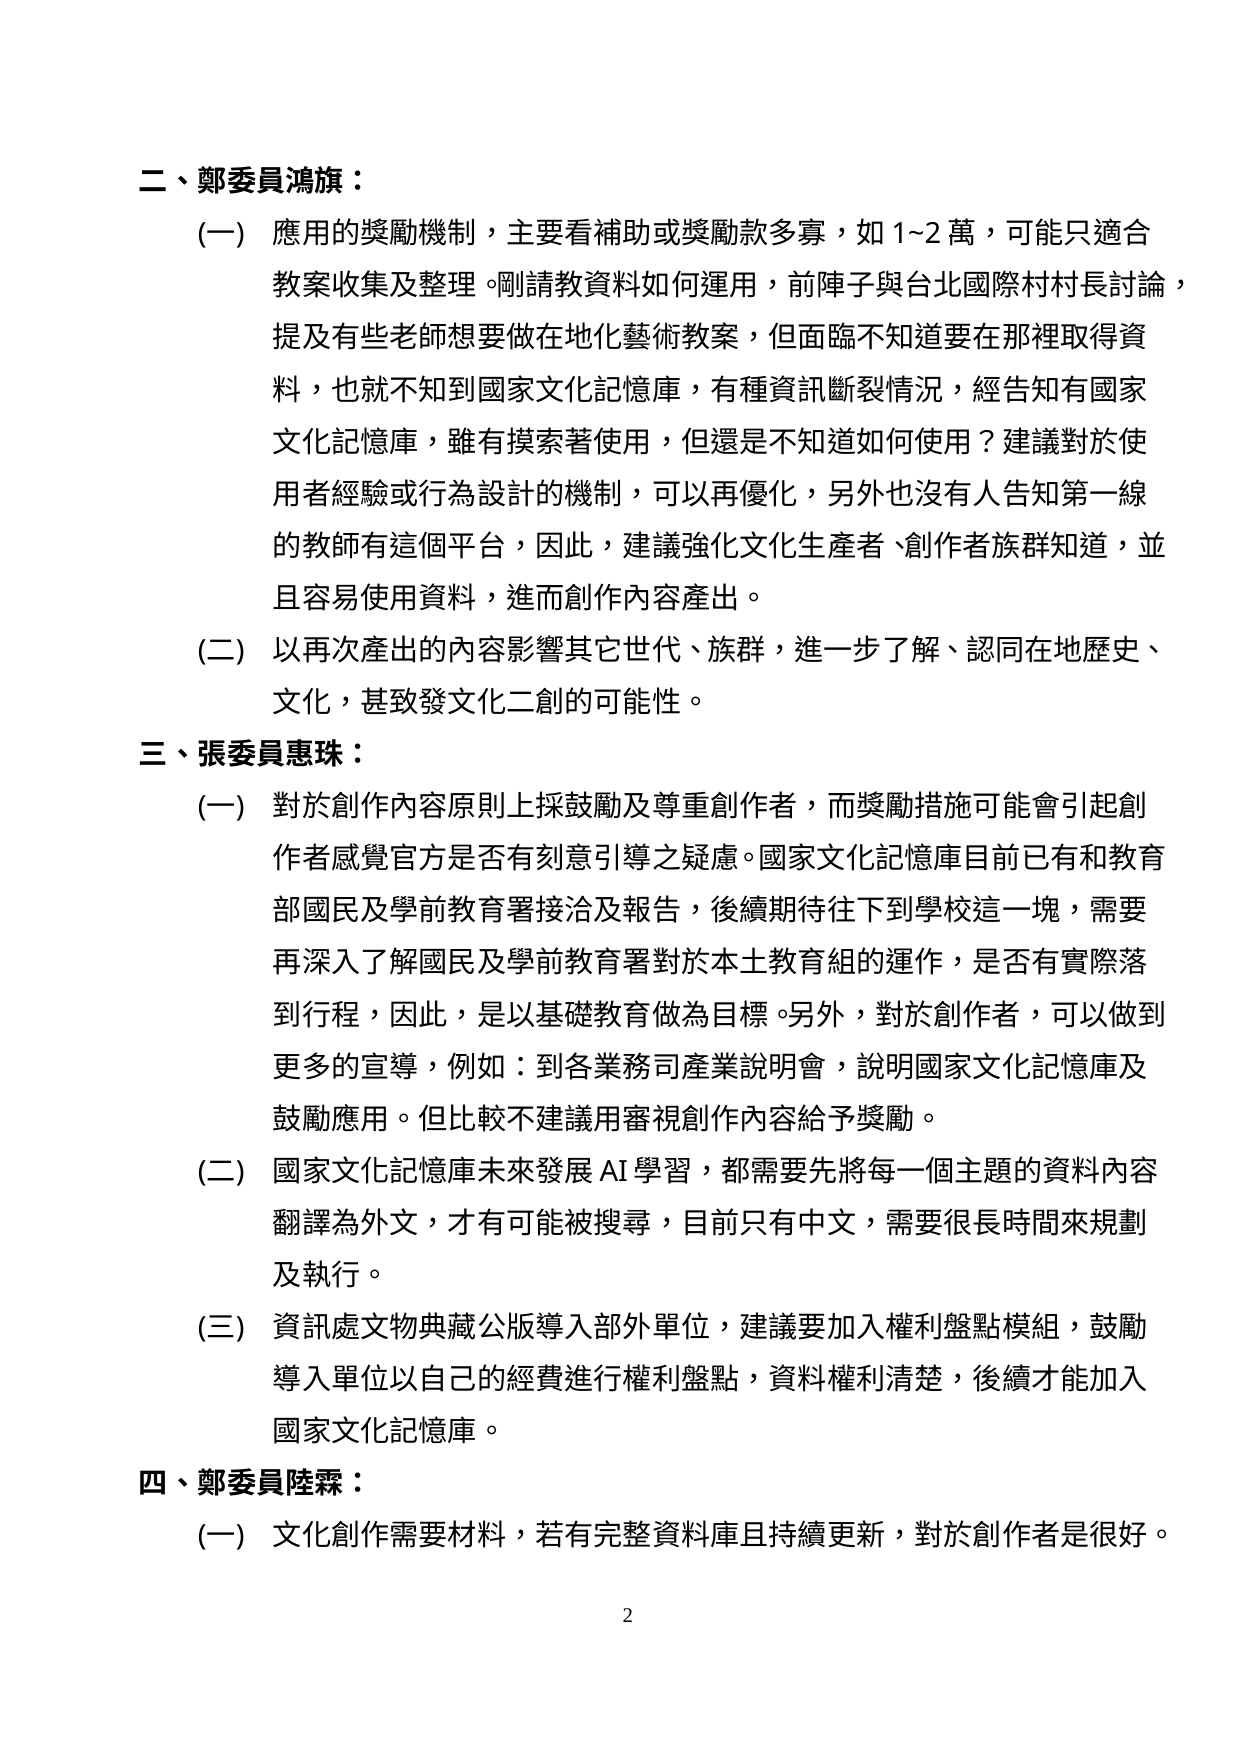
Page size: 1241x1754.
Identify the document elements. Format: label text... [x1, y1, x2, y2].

list 鄭委員鴻旗： [139, 150, 1167, 202]
list 應用的獎勵機制，主要看補助或獎勵款多寡，如1~2萬，可能只適合教案收集及整理。剛請教資料如何運用，前陣子與台北國際村村長討論，提及有些老師想要做在地化藝術教案，但面臨不知道要在那裡取得資料，也就不知到國家文化記憶庫，有種資訊斷裂情況，經告知有國家文化記憶庫，雖有摸索著使用，但還是不知道如何使用？建議對於使用者經驗或行為設計的機制，可以再優化，另外也沒有人告知第一線的教師有這個平台，因此，建議強化文化生產者、創作者族群知道，並且容易使用資料，進而創作內容產出。 [198, 202, 1167, 619]
list 國家文化記憶庫未來發展AI學習，都需要先將每一個主題的資料內容翻譯為外文，才有可能被搜尋，目前只有中文，需要很長時間來規劃及執行。 [198, 1139, 1167, 1296]
list 文化創作需要材料，若有完整資料庫且持續更新，對於創作者是很好。但現狀有一個比較難區分，如：設計學院，一個產品出來，最頭端的是設計，但設計貢獻度很難算出來，有工程、行銷或其他，這個績效全世界各國都很難算出設計貢獻度，會有一點困擾，如果東西出來，會說inter、inside ，以category方式，量化比較難。所以，產品如果有reference到這些即可，主要在於inter這個字，總體上能不能讓人有文化份量的感覺。 [198, 1504, 1167, 1556]
list 對於創作內容原則上採鼓勵及尊重創作者，而獎勵措施可能會引起創作者感覺官方是否有刻意引導之疑慮。國家文化記憶庫目前已有和教育部國民及學前教育署接洽及報告，後續期待往下到學校這一塊，需要再深入了解國民及學前教育署對於本土教育組的運作，是否有實際落到行程，因此，是以基礎教育做為目標。另外，對於創作者，可以做到更多的宣導，例如：到各業務司產業說明會，說明國家文化記憶庫及鼓勵應用。但比較不建議用審視創作內容給予獎勵。 [198, 775, 1167, 1139]
list 資訊處文物典藏公版導入部外單位，建議要加入權利盤點模組，鼓勵導入單位以自己的經費進行權利盤點，資料權利清楚，後續才能加入國家文化記憶庫。 [198, 1296, 1167, 1452]
list 以再次產出的內容影響其它世代、族群，進一步了解、認同在地歷史、文化，甚致發文化二創的可能性。 [198, 619, 1167, 723]
list 鄭委員陸霖： [139, 1452, 1167, 1504]
list 張委員惠珠： [139, 723, 1167, 775]
